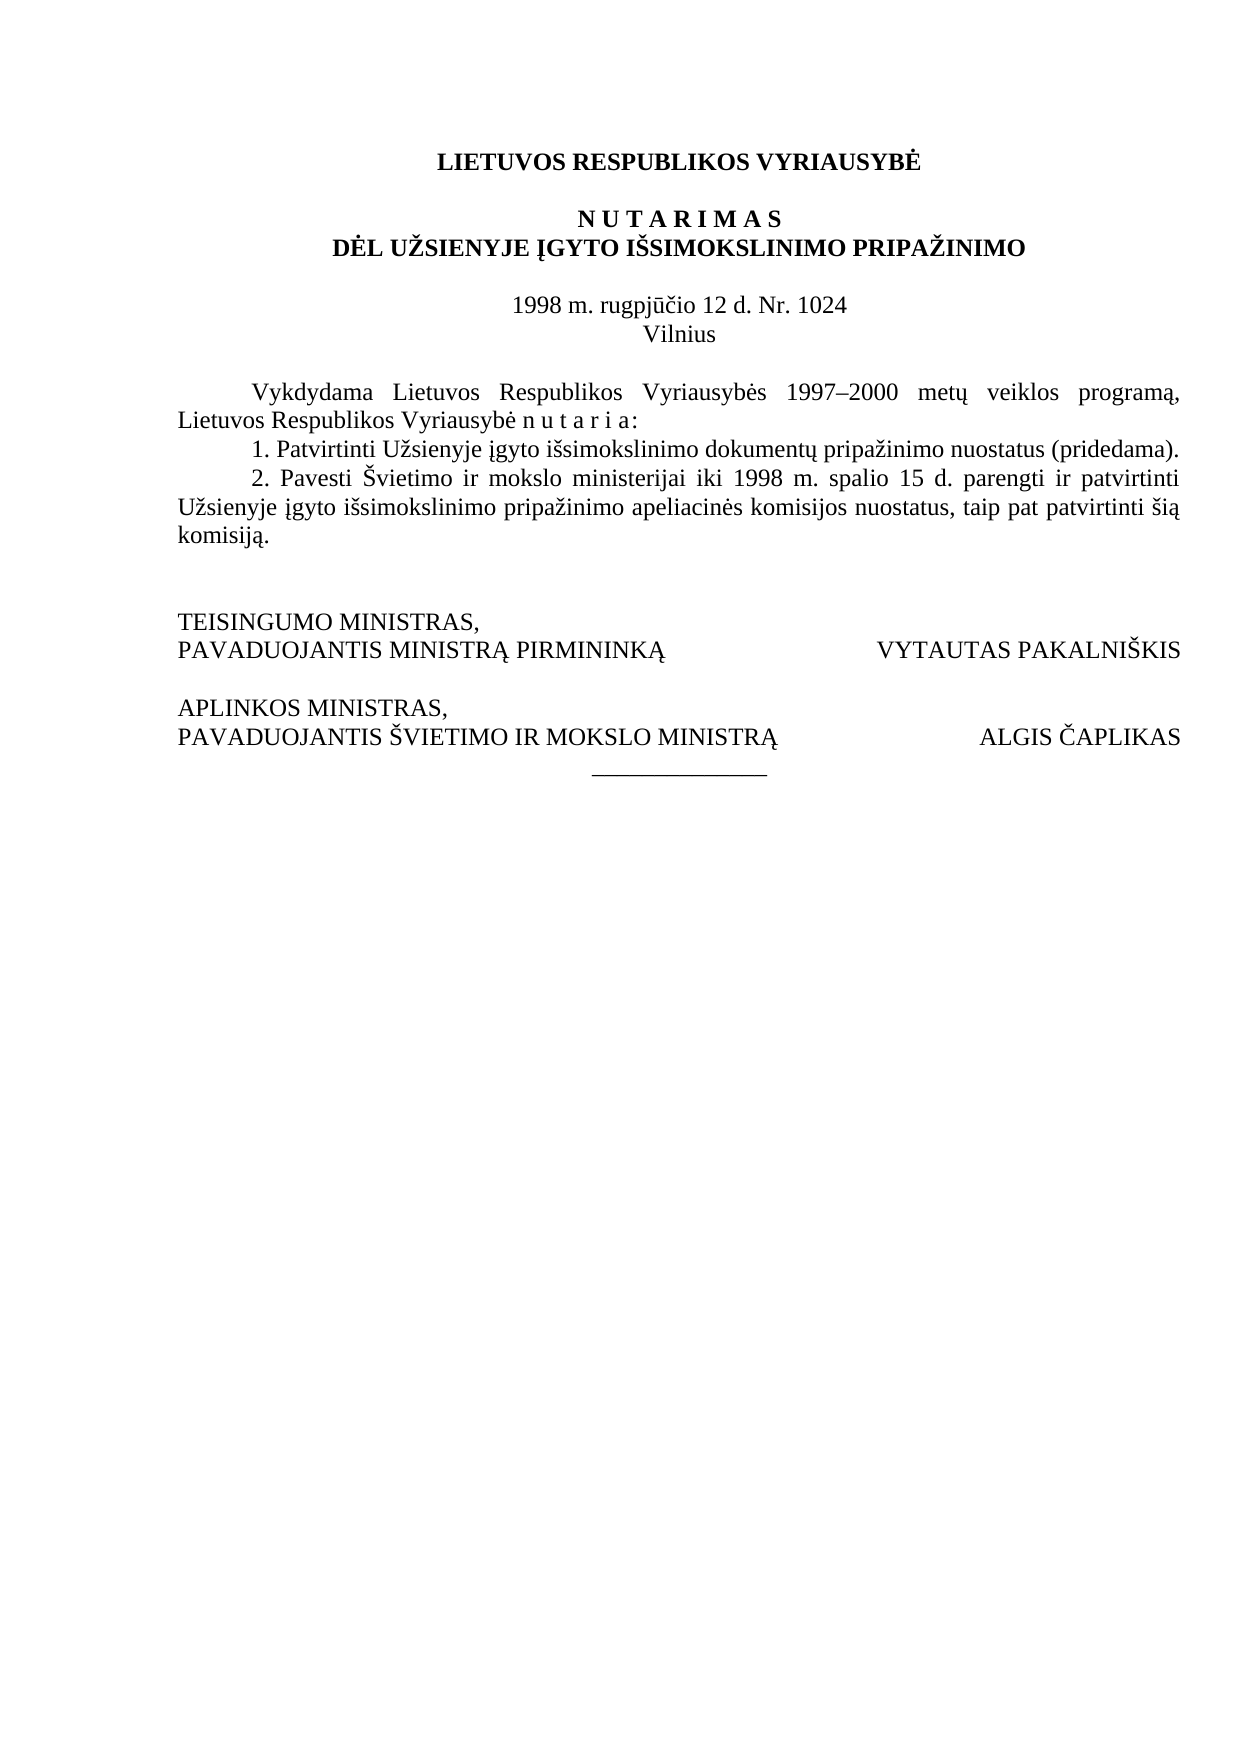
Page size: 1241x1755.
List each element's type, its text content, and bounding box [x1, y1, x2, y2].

text ______________ [177, 751, 1181, 779]
text Vilnius [177, 319, 1181, 348]
text LIETUVOS RESPUBLIKOS VYRIAUSYBĖ [177, 147, 1181, 176]
text DĖL UŽSIENYJE ĮGYTO IŠSIMOKSLINIMO PRIPAŽINIMO [177, 233, 1181, 262]
text 2. Pavesti Švietimo ir mokslo ministerijai iki 1998 m. spalio 15 d. parengti ir patvirtinti Užsienyje įgyto išsimokslinimo pripažinimo apeliacinės komisijos nuostatus, taip pat patvirtinti šią komisiją. [177, 463, 1181, 549]
text 1998 m. rugpjūčio 12 d. Nr. 1024 [177, 291, 1181, 319]
text Aplinkos ministras, [177, 693, 1181, 722]
text Vykdydama Lietuvos Respublikos Vyriausybės 1997–2000 metų veiklos programą, Lietuvos Respublikos Vyriausybė nutaria: [177, 377, 1181, 434]
text pavaduojantis Ministrą Pirmininką Vytautas Pakalniškis [177, 636, 1181, 664]
text pavaduojantis švietimo ir mokslo ministrą Algis Čaplikas [177, 722, 1181, 751]
text N U T A R I M A S [177, 204, 1181, 233]
text Teisingumo ministras, [177, 607, 1181, 636]
text 1. Patvirtinti Užsienyje įgyto išsimokslinimo dokumentų pripažinimo nuostatus (pridedama). [177, 434, 1181, 463]
